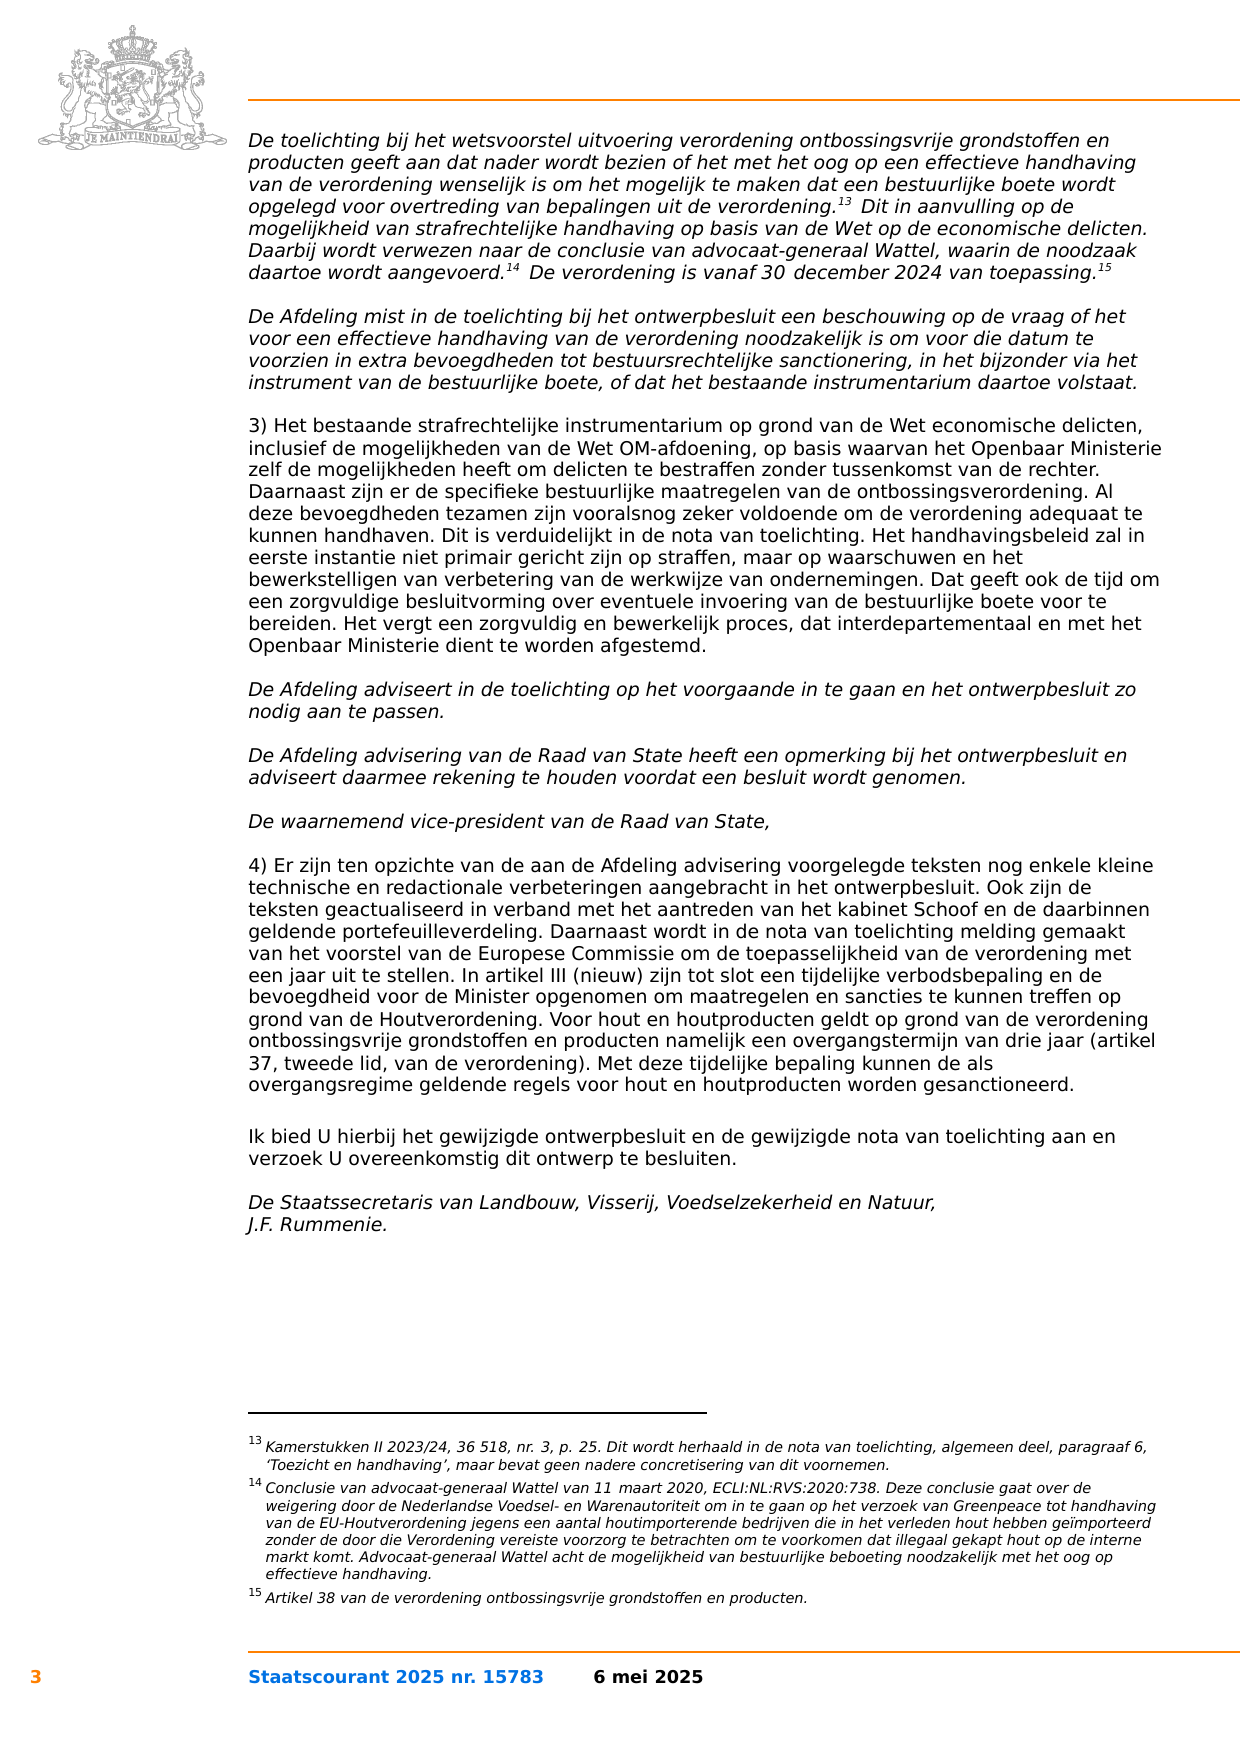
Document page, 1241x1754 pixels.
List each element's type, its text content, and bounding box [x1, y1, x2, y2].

text Kamerstukken II 2023/24, 36 518, nr. 3, p. 25. Dit wordt herhaald in de nota van toelichting, algemeen deel, paragraaf 6, ‘Toezicht en handhaving’, maar bevat geen nadere concretisering van dit voornemen. [248, 1434, 1163, 1473]
text De toelichting bij het wetsvoorstel uitvoering verordening ontbossingsvrije grondstoffen en producten geeft aan dat nader wordt bezien of het met het oog op een effectieve handhaving van de verordening wenselijk is om het mogelijk te maken dat een bestuurlijke boete wordt opgelegd voor overtreding van bepalingen uit de verordening. Dit in aanvulling op de mogelijkheid van strafrechtelijke handhaving op basis van de Wet op de economische delicten. Daarbij wordt verwezen naar de conclusie van advocaat-generaal Wattel, waarin de noodzaak daartoe wordt aangevoerd. De verordening is vanaf 30 december 2024 van toepassing. [248, 130, 1163, 284]
text Artikel 38 van de verordening ontbossingsvrije grondstoffen en producten. [248, 1586, 1163, 1608]
text Conclusie van advocaat-generaal Wattel van 11 maart 2020, ECLI:NL:RVS:2020:738. Deze conclusie gaat over de weigering door de Nederlandse Voedsel- en Warenautoriteit om in te gaan op het verzoek van Greenpeace tot handhaving van de EU-Houtverordening jegens een aantal houtimporterende bedrijven die in het verleden hout hebben geïmporteerd zonder de door die Verordening vereiste voorzorg te betrachten om te voorkomen dat illegaal gekapt hout op de interne markt komt. Advocaat-generaal Wattel acht de mogelijkheid van bestuurlijke beboeting noodzakelijk met het oog op effectieve handhaving. [248, 1476, 1163, 1583]
text Ik bied U hierbij het gewijzigde ontwerpbesluit en de gewijzigde nota van toelichting aan en verzoek U overeenkomstig dit ontwerp te besluiten. [248, 1126, 1163, 1170]
text De Staatssecretaris van Landbouw, Visserij, Voedselzekerheid en Natuur, J.F. Rummenie. [248, 1192, 1163, 1236]
picture [38, 25, 227, 150]
text De Afdeling adviseert in de toelichting op het voorgaande in te gaan en het ontwerpbesluit zo nodig aan te passen. [248, 679, 1163, 723]
text 3) Het bestaande strafrechtelijke instrumentarium op grond van de Wet economische delicten, inclusief de mogelijkheden van de Wet OM-afdoening, op basis waarvan het Openbaar Ministerie zelf de mogelijkheden heeft om delicten te bestraffen zonder tussenkomst van de rechter. Daarnaast zijn er de specifieke bestuurlijke maatregelen van de ontbossingsverordening. Al deze bevoegdheden tezamen zijn vooralsnog zeker voldoende om de verordening adequaat te kunnen handhaven. Dit is verduidelijkt in de nota van toelichting. Het handhavingsbeleid zal in eerste instantie niet primair gericht zijn op straffen, maar op waarschuwen en het bewerkstelligen van verbetering van de werkwijze van ondernemingen. Dat geeft ook de tijd om een zorgvuldige besluitvorming over eventuele invoering van de bestuurlijke boete voor te bereiden. Het vergt een zorgvuldig en bewerkelijk proces, dat interdepartementaal en met het Openbaar Ministerie dient te worden afgestemd. [248, 415, 1163, 657]
text De Afdeling mist in de toelichting bij het ontwerpbesluit een beschouwing op de vraag of het voor een effectieve handhaving van de verordening noodzakelijk is om voor die datum te voorzien in extra bevoegdheden tot bestuursrechtelijke sanctionering, in het bijzonder via het instrument van de bestuurlijke boete, of dat het bestaande instrumentarium daartoe volstaat. [248, 306, 1163, 393]
text 4) Er zijn ten opzichte van de aan de Afdeling advisering voorgelegde teksten nog enkele kleine technische en redactionale verbeteringen aangebracht in het ontwerpbesluit. Ook zijn de teksten geactualiseerd in verband met het aantreden van het kabinet Schoof en de daarbinnen geldende portefeuilleverdeling. Daarnaast wordt in de nota van toelichting melding gemaakt van het voorstel van de Europese Commissie om de toepasselijkheid van de verordening met een jaar uit te stellen. In artikel III (nieuw) zijn tot slot een tijdelijke verbodsbepaling en de bevoegdheid voor de Minister opgenomen om maatregelen en sancties te kunnen treffen op grond van de Houtverordening. Voor hout en houtproducten geldt op grond van de verordening ontbossingsvrije grondstoffen en producten namelijk een overgangstermijn van drie jaar (artikel 37, tweede lid, van de verordening). Met deze tijdelijke bepaling kunnen de als overgangsregime geldende regels voor hout en houtproducten worden gesanctioneerd. [248, 854, 1163, 1096]
text De waarnemend vice-president van de Raad van State, [248, 811, 1163, 833]
text De Afdeling advisering van de Raad van State heeft een opmerking bij het ontwerpbesluit en adviseert daarmee rekening te houden voordat een besluit wordt genomen. [248, 745, 1163, 789]
